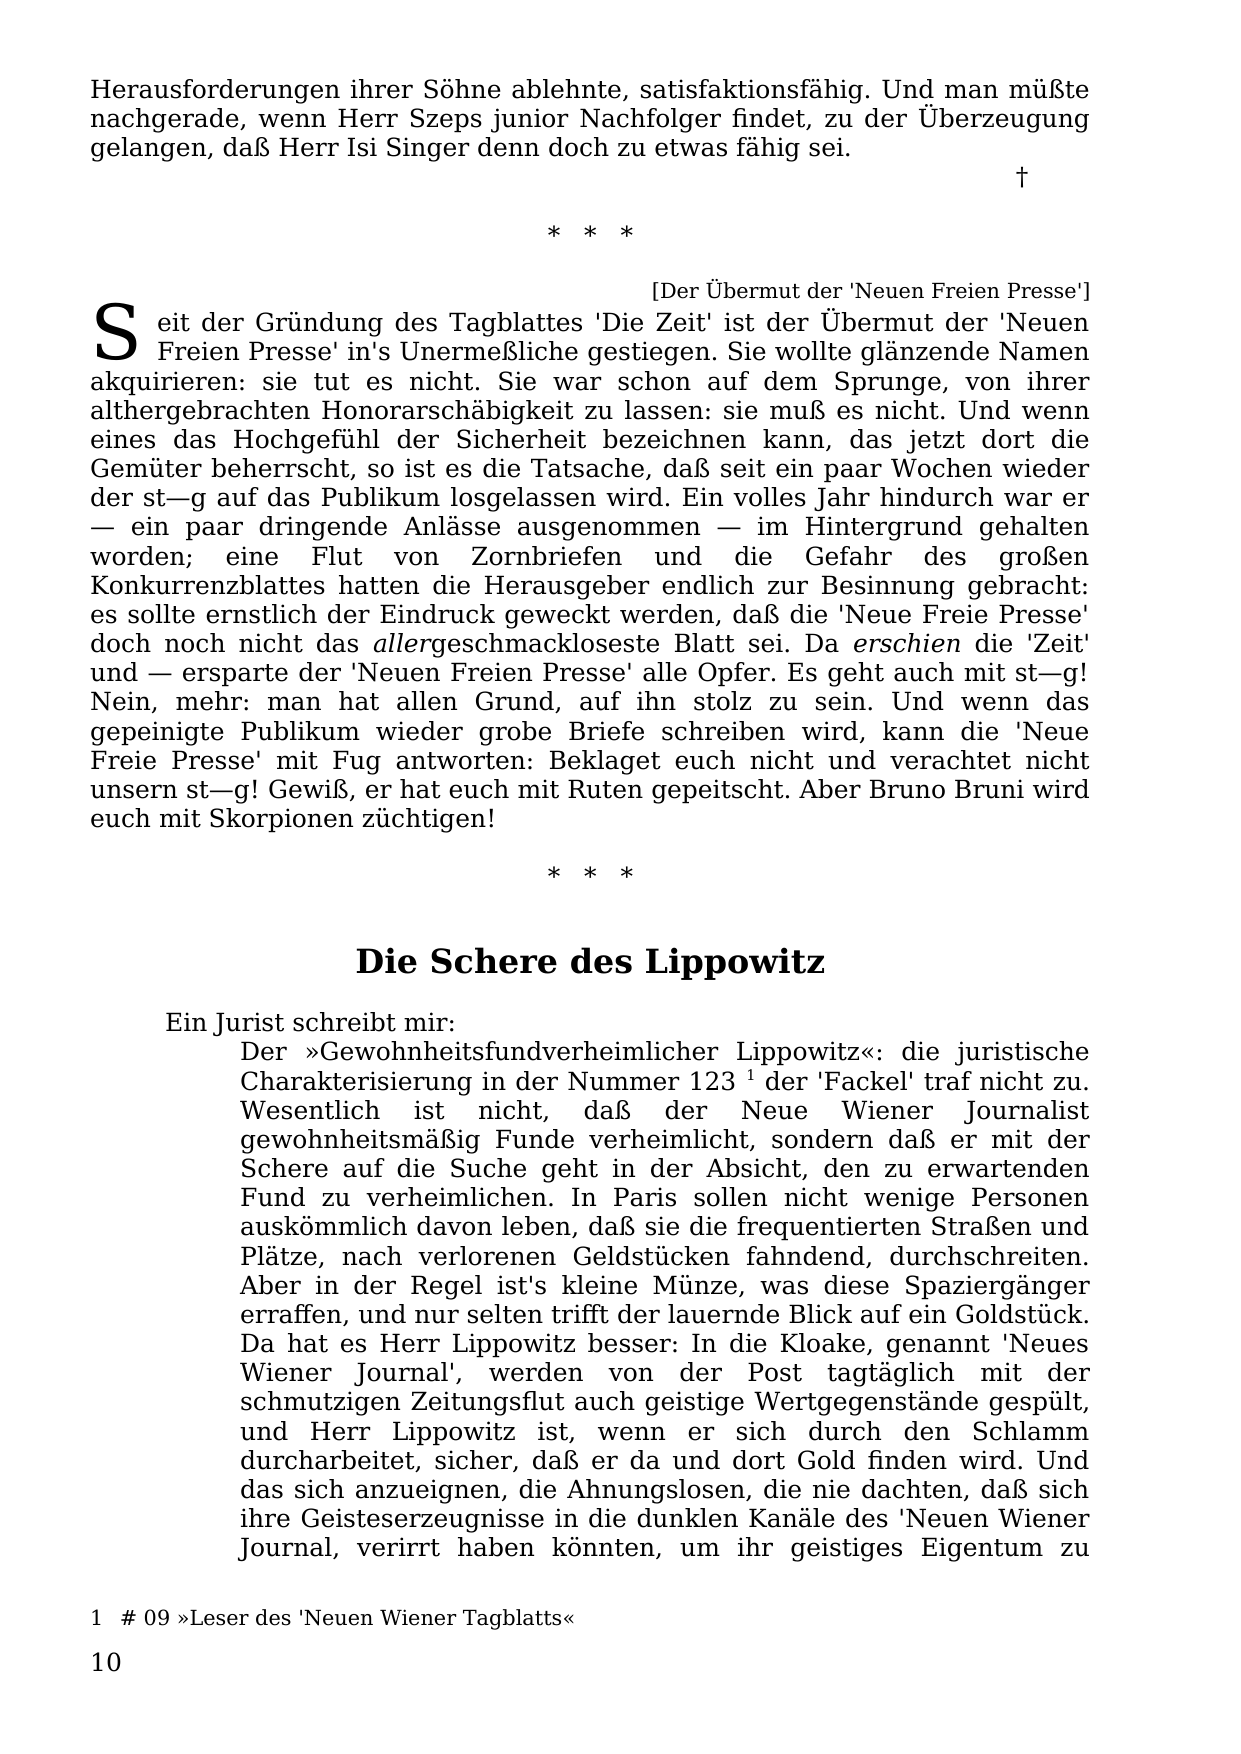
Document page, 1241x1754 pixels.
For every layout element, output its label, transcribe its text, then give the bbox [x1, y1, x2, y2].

text † [90, 162, 1091, 192]
text # 09 »Leser des 'Neuen Wiener Tagblatts« [90, 1606, 1091, 1631]
text Die Schere des Lippowitz [90, 918, 1091, 981]
text Seit der Gründung des Tagblattes 'Die Zeit' ist der Übermut der 'Neuen Freien Presse' in's Unermeßliche gestiegen. Sie wollte glänzende Namen akquirieren: sie tut es nicht. Sie war schon auf dem Sprunge, von ihrer althergebrachten Honorarschäbigkeit zu lassen: sie muß es nicht. Und wenn eines das Hochgefühl der Sicherheit bezeichnen kann, das jetzt dort die Gemüter beherrscht, so ist es die Tatsache, daß seit ein paar Wochen wieder der st—g auf das Publikum losgelassen wird. Ein volles Jahr hindurch war er — ein paar dringende Anlässe ausgenommen — im Hintergrund gehalten worden; eine Flut von Zornbriefen und die Gefahr des großen Konkurrenzblattes hatten die Herausgeber endlich zur Besinnung gebracht: es sollte ernstlich der Eindruck geweckt werden, daß die 'Neue Freie Presse' doch noch nicht das allergeschmackloseste Blatt sei. Da erschien die 'Zeit' und — ersparte der 'Neuen Freien Presse' alle Opfer. Es geht auch mit st—g! Nein, mehr: man hat allen Grund, auf ihn stolz zu sein. Und wenn das gepeinigte Publikum wieder grobe Briefe schreiben wird, kann die 'Neue Freie Presse' mit Fug antworten: Beklaget euch nicht und verachtet nicht unsern st—g! Gewiß, er hat euch mit Ruten gepeitscht. Aber Bruno Bruni wird euch mit Skorpionen züchtigen! [90, 303, 1091, 833]
text Herausforderungen ihrer Söhne ablehnte, satisfaktionsfähig. Und man müßte nachgerade, wenn Herr Szeps junior Nachfolger findet, zu der Überzeugung gelangen, daß Herr Isi Singer denn doch zu etwas fähig sei. [90, 75, 1091, 162]
text [Der Übermut der 'Neuen Freien Presse'] [90, 279, 1091, 303]
text Der »Gewohnheitsfundverheimlicher Lippowitz«: die juristische Charakterisierung in der Nummer 123 der 'Fackel' traf nicht zu. Wesentlich ist nicht, daß der Neue Wiener Journalist gewohnheitsmäßig Funde verheimlicht, sondern daß er mit der Schere auf die Suche geht in der Absicht, den zu erwartenden Fund zu verheimlichen. In Paris sollen nicht wenige Personen auskömmlich davon leben, daß sie die frequentierten Straßen und Plätze, nach verlorenen Geldstücken fahndend, durchschreiten. Aber in der Regel ist's kleine Münze, was diese Spaziergänger erraffen, und nur selten trifft der lauernde Blick auf ein Goldstück. Da hat es Herr Lippowitz besser: In die Kloake, genannt 'Neues Wiener Journal', werden von der Post tagtäglich mit der schmutzigen Zeitungsflut auch geistige Wertgegenstände gespült, und Herr Lippowitz ist, wenn er sich durch den Schlamm durcharbeitet, sicher, daß er da und dort Gold finden wird. Und das sich anzueignen, die Ahnungslosen, die nie dachten, daß sich ihre Geisteserzeugnisse in die dunklen Kanäle des 'Neuen Wiener Journal, verirrt haben könnten, um ihr geistiges Eigentum zu [240, 1037, 1091, 1562]
text * * * [90, 862, 1091, 892]
text Ein Jurist schreibt mir: [90, 981, 1091, 1037]
text * * * [90, 221, 1091, 250]
